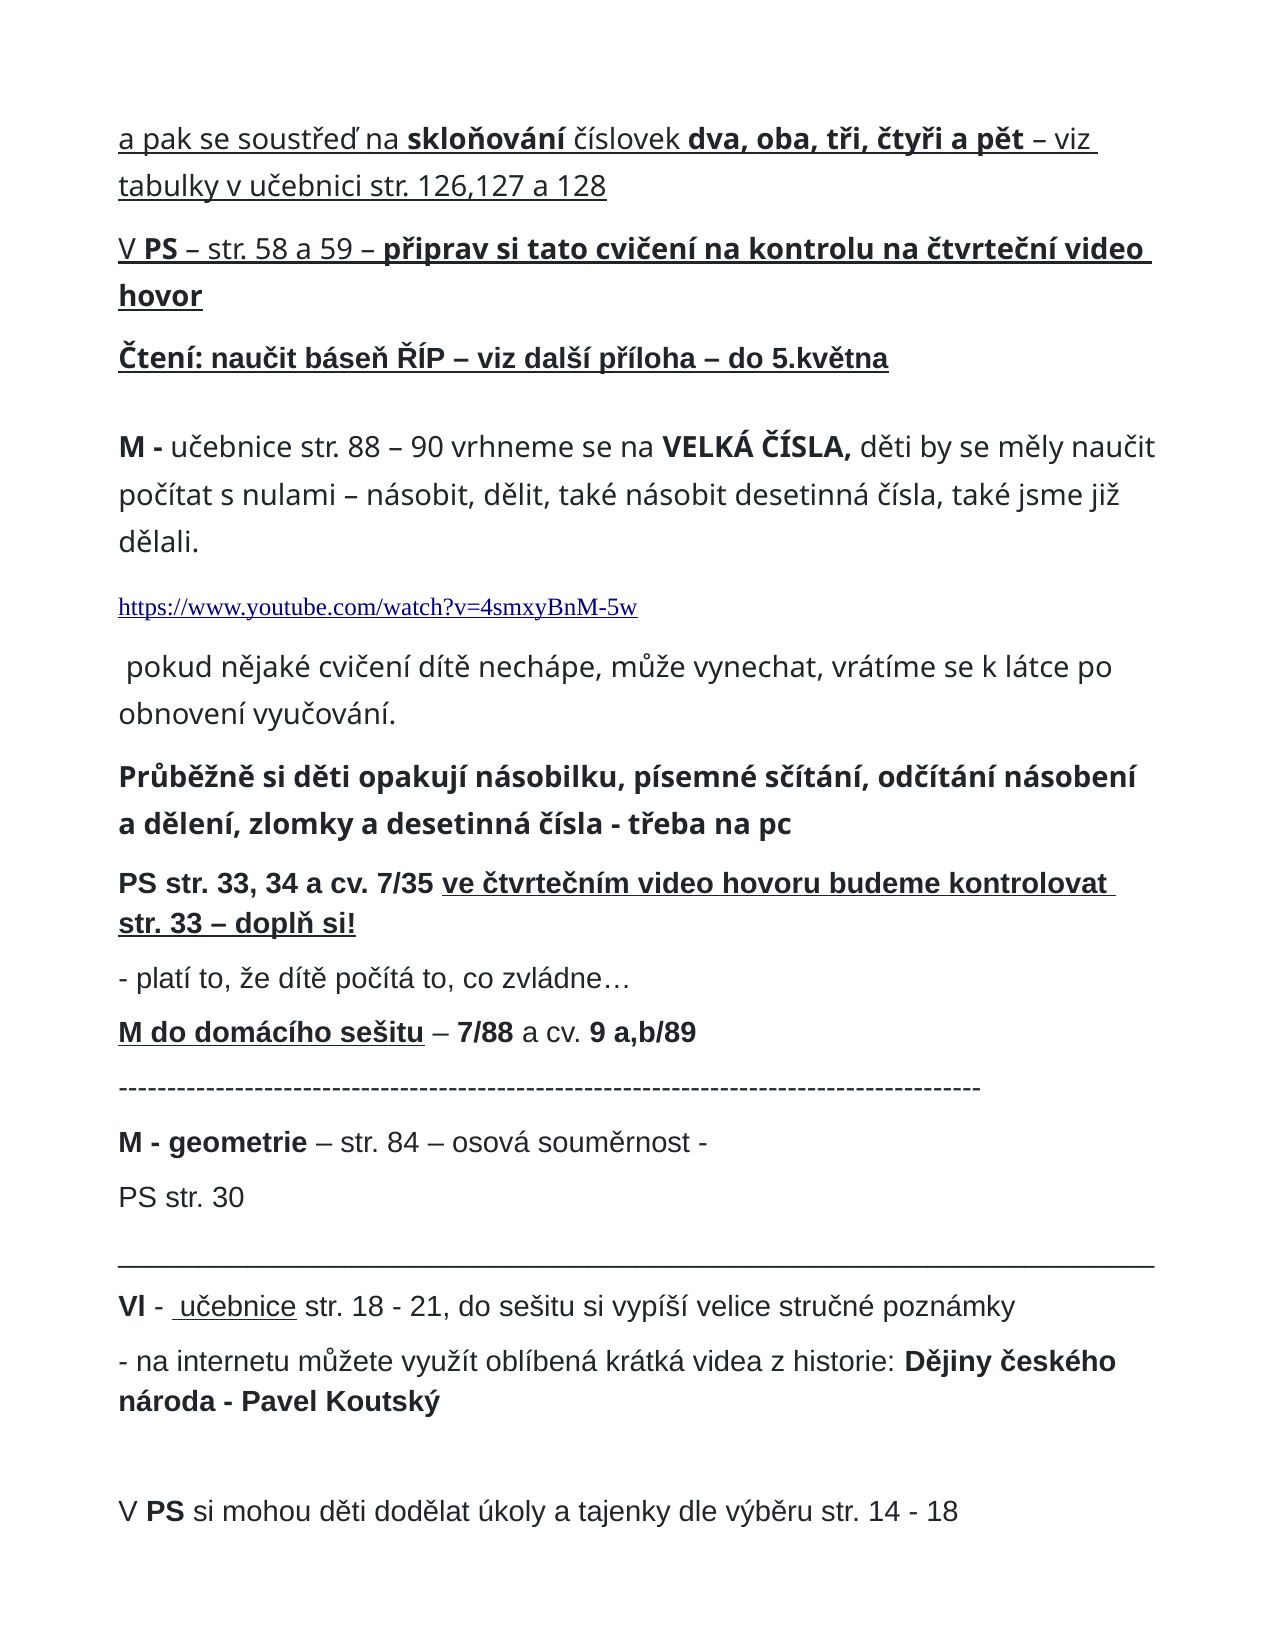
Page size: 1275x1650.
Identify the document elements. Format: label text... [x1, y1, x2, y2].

text V PS si mohou děti dodělat úkoly a tajenky dle výběru str. 14 - 18 [118, 1494, 1157, 1527]
text Čtení: naučit báseň ŘÍP – viz další příloha – do 5.května [118, 338, 1157, 377]
text Průběžně si děti opakují násobilku, písemné sčítání, odčítání násobení a dělení, zlomky a desetinná čísla - třeba na pc [118, 756, 1157, 843]
text M - geometrie – str. 84 – osová souměrnost - [118, 1125, 1157, 1158]
text ----------------------------------------------------------------------------------------- [118, 1070, 1157, 1104]
text PS str. 30 [118, 1180, 1157, 1213]
text M - učebnice str. 88 – 90 vrhneme se na VELKÁ ČÍSLA, děti by se měly naučit počítat s nulami – násobit, dělit, také násobit desetinná čísla, také jsme již dělali. [118, 426, 1157, 561]
text PS str. 33, 34 a cv. 7/35 ve čtvrtečním video hovoru budeme kontrolovat str. 33 – doplň si! [118, 866, 1157, 939]
text Vl - učebnice str. 18 - 21, do sešitu si vypíší velice stručné poznámky [118, 1289, 1157, 1323]
text https://www.youtube.com/watch?v=4smxyBnM-5w [118, 584, 1157, 623]
text a pak se soustřeď na skloňování číslovek dva, oba, tři, čtyři a pět – viz tabulky v učebnici str. 126,127 a 128 [118, 118, 1157, 205]
text ________________________________________________________________ [118, 1234, 1157, 1268]
text pokud nějaké cvičení dítě nechápe, může vynechat, vrátíme se k látce po obnovení vyučování. [118, 646, 1157, 733]
text - na internetu můžete využít oblíbená krátká videa z historie: Dějiny českého národa - Pavel Koutský [118, 1344, 1157, 1418]
text M do domácího sešitu – 7/88 a cv. 9 a,b/89 [118, 1015, 1157, 1049]
text - platí to, že dítě počítá to, co zvládne… [118, 961, 1157, 994]
text V PS – str. 58 a 59 – připrav si tato cvičení na kontrolu na čtvrteční video hovor [118, 228, 1157, 315]
